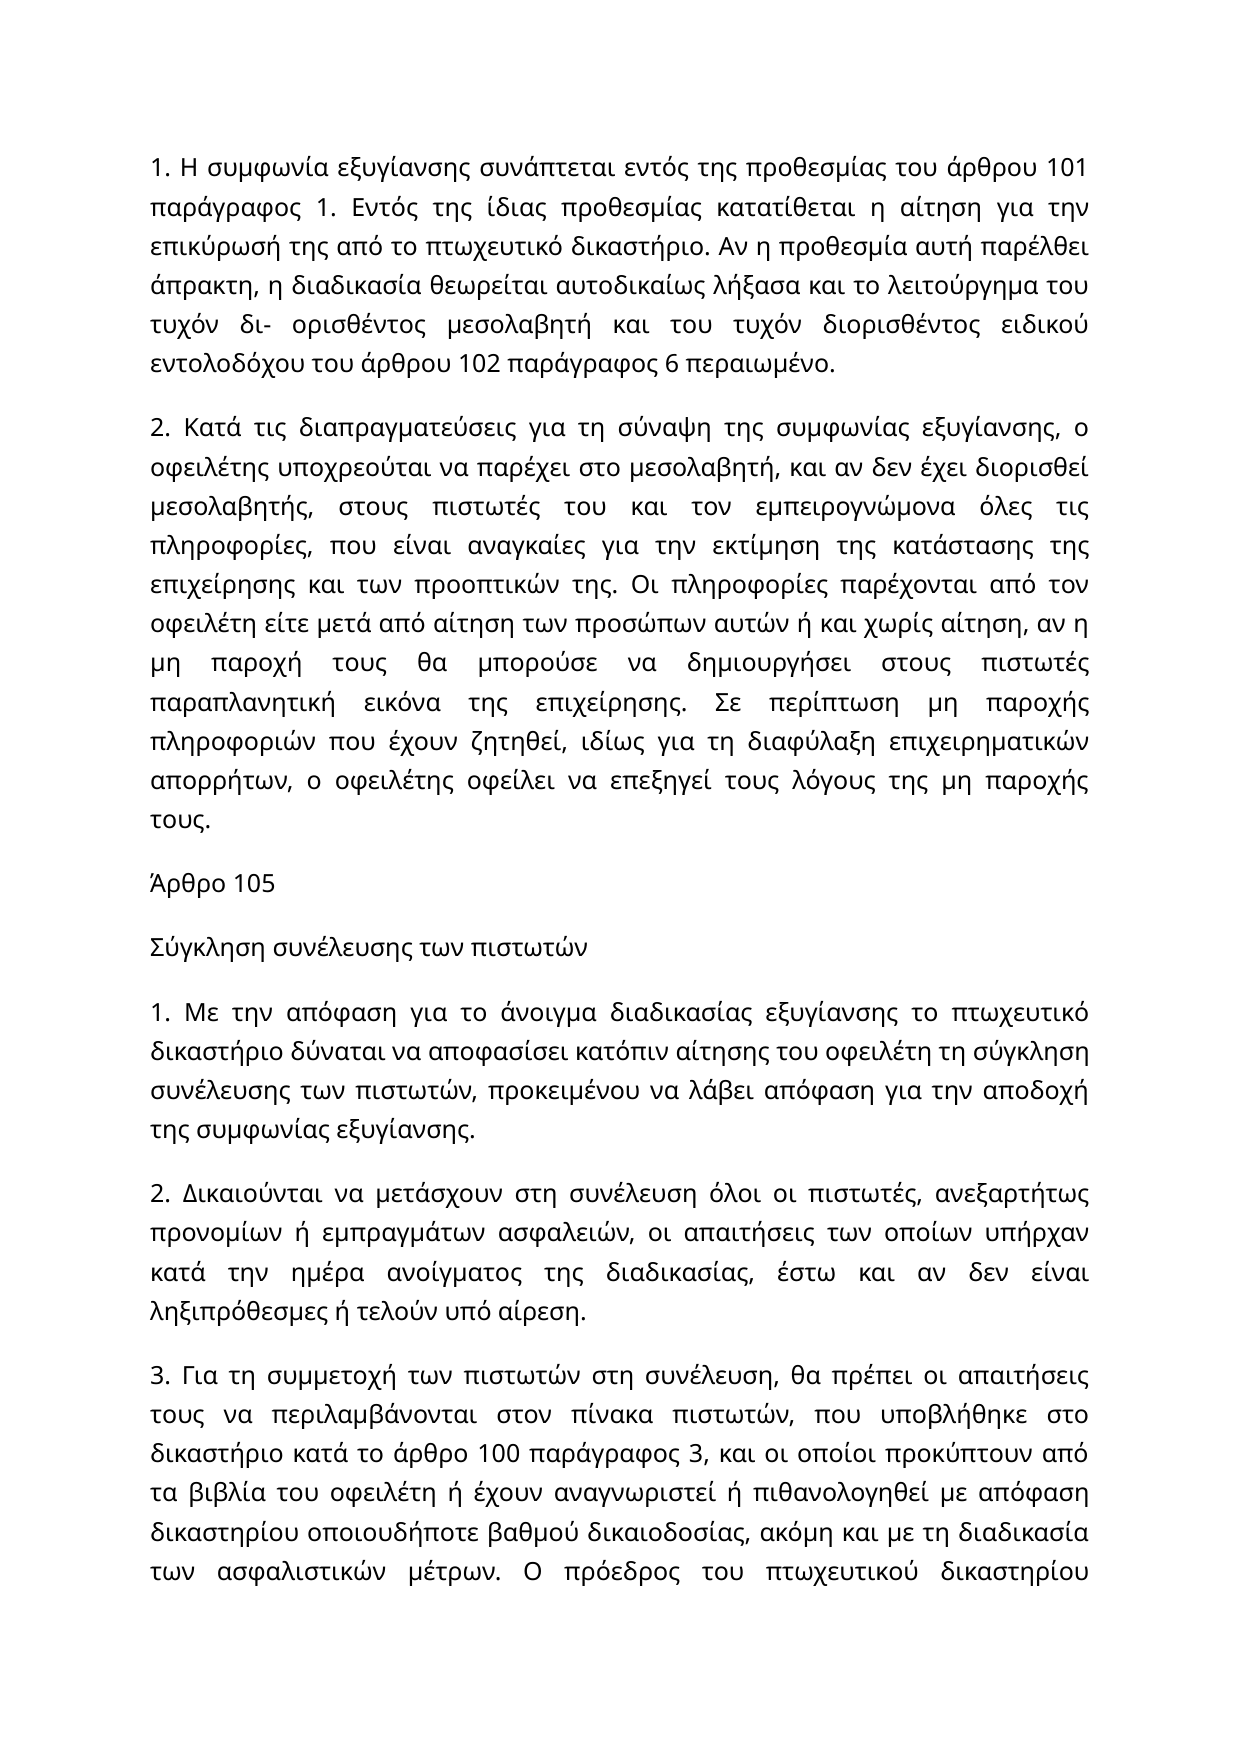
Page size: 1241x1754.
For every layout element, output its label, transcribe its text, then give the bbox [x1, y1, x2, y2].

text 1. Με την απόφαση για το άνοιγμα διαδικασίας εξυγίανσης το πτωχευτικό δικαστήριο δύναται να αποφασίσει κατόπιν αίτησης του οφειλέτη τη σύγκληση συνέλευσης των πιστωτών, προκειμένου να λάβει απόφαση για την αποδοχή της συμφωνίας εξυγίανσης. [150, 994, 1090, 1146]
text Άρθρο 105 [150, 866, 1090, 900]
text 1. Η συμφωνία εξυγίανσης συνάπτεται εντός της προθεσμίας του άρθρου 101 παράγραφος 1. Εντός της ίδιας προθεσμίας κατατίθεται η αίτηση για την επικύρωσή της από το πτωχευτικό δικαστήριο. Αν η προθεσμία αυτή παρέλθει άπρακτη, η διαδικασία θεωρείται αυτοδικαίως λήξασα και το λειτούργημα του τυχόν δι- ορισθέντος μεσολαβητή και του τυχόν διορισθέντος ειδικού εντολοδόχου του άρθρου 102 παράγραφος 6 περαιωμένο. [150, 150, 1090, 380]
text 2. Κατά τις διαπραγματεύσεις για τη σύναψη της συμφωνίας εξυγίανσης, ο οφειλέτης υποχρεούται να παρέχει στο μεσολαβητή, και αν δεν έχει διορισθεί μεσολαβητής, στους πιστωτές του και τον εμπειρογνώμονα όλες τις πληροφορίες, που είναι αναγκαίες για την εκτίμηση της κατάστασης της επιχείρησης και των προοπτικών της. Οι πληροφορίες παρέχονται από τον οφειλέτη είτε μετά από αίτηση των προσώπων αυτών ή και χωρίς αίτηση, αν η μη παροχή τους θα μπορούσε να δημιουργήσει στους πιστωτές παραπλανητική εικόνα της επιχείρησης. Σε περίπτωση μη παροχής πληροφοριών που έχουν ζητηθεί, ιδίως για τη διαφύλαξη επιχειρηματικών απορρήτων, ο οφειλέτης οφείλει να επεξηγεί τους λόγους της μη παροχής τους. [150, 410, 1090, 836]
text 2. Δικαιούνται να μετάσχουν στη συνέλευση όλοι οι πιστωτές, ανεξαρτήτως προνομίων ή εμπραγμάτων ασφαλειών, οι απαιτήσεις των οποίων υπήρχαν κατά την ημέρα ανοίγματος της διαδικασίας, έστω και αν δεν είναι ληξιπρόθεσμες ή τελούν υπό αίρεση. [150, 1176, 1090, 1327]
text 3. Για τη συμμετοχή των πιστωτών στη συνέλευση, θα πρέπει οι απαιτήσεις τους να περιλαμβάνονται στον πίνακα πιστωτών, που υποβλήθηκε στο δικαστήριο κατά το άρθρο 100 παράγραφος 3, και οι οποίοι προκύπτουν από τα βιβλία του οφειλέτη ή έχουν αναγνωριστεί ή πιθανολογηθεί με απόφαση δικαστηρίου οποιουδήποτε βαθμού δικαιοδοσίας, ακόμη και με τη διαδικασία των ασφαλιστικών μέτρων. Ο πρόεδρος του πτωχευτικού δικαστηρίου [150, 1357, 1090, 1587]
text Σύγκληση συνέλευσης των πιστωτών [150, 930, 1090, 964]
